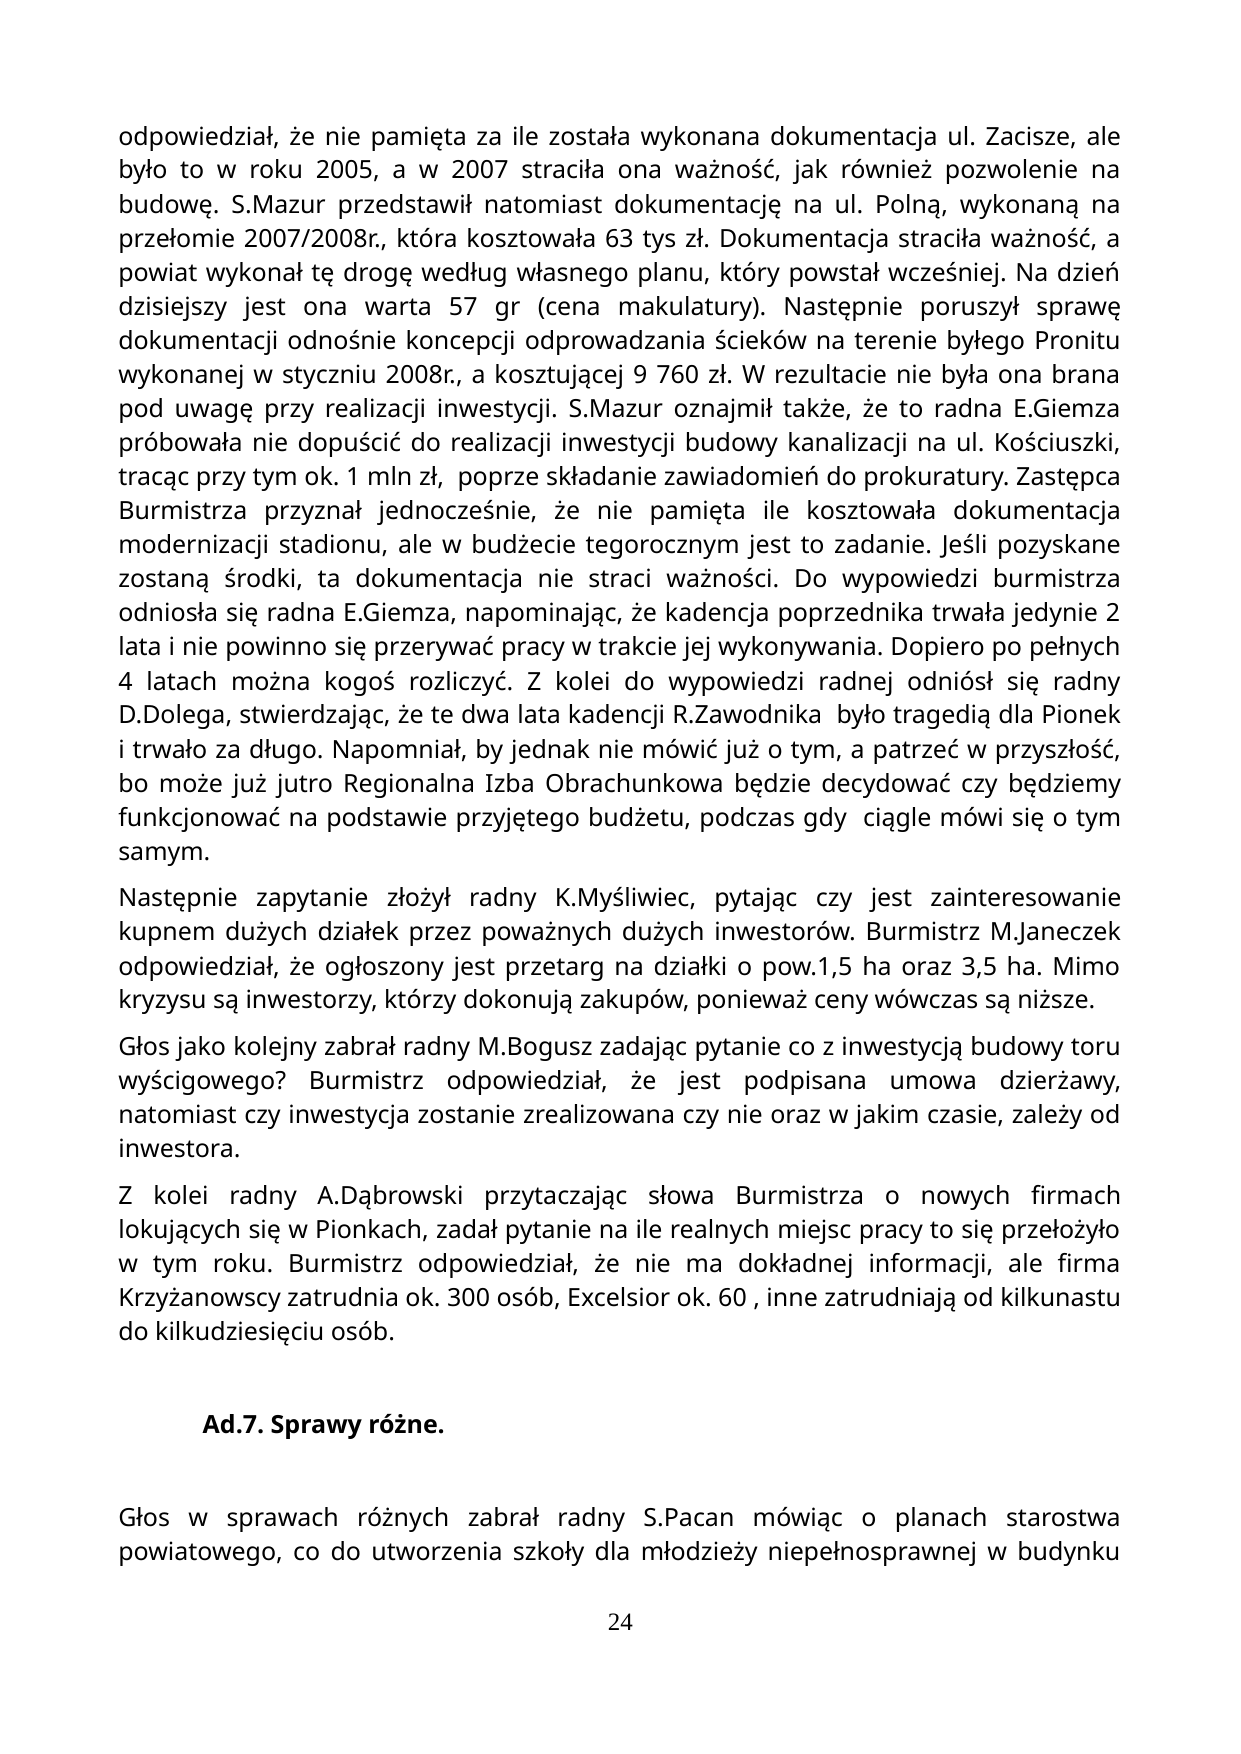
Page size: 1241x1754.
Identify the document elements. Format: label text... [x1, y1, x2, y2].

text odpowiedział, że nie pamięta za ile została wykonana dokumentacja ul. Zacisze, ale było to w roku 2005, a w 2007 straciła ona ważność, jak również pozwolenie na budowę. S.Mazur przedstawił natomiast dokumentację na ul. Polną, wykonaną na przełomie 2007/2008r., która kosztowała 63 tys zł. Dokumentacja straciła ważność, a powiat wykonał tę drogę według własnego planu, który powstał wcześniej. Na dzień dzisiejszy jest ona warta 57 gr (cena makulatury). Następnie poruszył sprawę dokumentacji odnośnie koncepcji odprowadzania ścieków na terenie byłego Pronitu wykonanej w styczniu 2008r., a kosztującej 9 760 zł. W rezultacie nie była ona brana pod uwagę przy realizacji inwestycji. S.Mazur oznajmił także, że to radna E.Giemza próbowała nie dopuścić do realizacji inwestycji budowy kanalizacji na ul. Kościuszki, tracąc przy tym ok. 1 mln zł, poprze składanie zawiadomień do prokuratury. Zastępca Burmistrza przyznał jednocześnie, że nie pamięta ile kosztowała dokumentacja modernizacji stadionu, ale w budżecie tegorocznym jest to zadanie. Jeśli pozyskane zostaną środki, ta dokumentacja nie straci ważności. Do wypowiedzi burmistrza odniosła się radna E.Giemza, napominając, że kadencja poprzednika trwała jedynie 2 lata i nie powinno się przerywać pracy w trakcie jej wykonywania. Dopiero po pełnych 4 latach można kogoś rozliczyć. Z kolei do wypowiedzi radnej odniósł się radny D.Dolega, stwierdzając, że te dwa lata kadencji R.Zawodnika było tragedią dla Pionek i trwało za długo. Napomniał, by jednak nie mówić już o tym, a patrzeć w przyszłość, bo może już jutro Regionalna Izba Obrachunkowa będzie decydować czy będziemy funkcjonować na podstawie przyjętego budżetu, podczas gdy ciągle mówi się o tym samym. [118, 118, 1122, 867]
text Głos w sprawach różnych zabrał radny S.Pacan mówiąc o planach starostwa powiatowego, co do utworzenia szkoły dla młodzieży niepełnosprawnej w budynku [118, 1500, 1122, 1568]
text Z kolei radny A.Dąbrowski przytaczając słowa Burmistrza o nowych firmach lokujących się w Pionkach, zadał pytanie na ile realnych miejsc pracy to się przełożyło w tym roku. Burmistrz odpowiedział, że nie ma dokładnej informacji, ale firma Krzyżanowscy zatrudnia ok. 300 osób, Excelsior ok. 60 , inne zatrudniają od kilkunastu do kilkudziesięciu osób. [118, 1177, 1122, 1348]
text Następnie zapytanie złożył radny K.Myśliwiec, pytając czy jest zainteresowanie kupnem dużych działek przez poważnych dużych inwestorów. Burmistrz M.Janeczek odpowiedział, że ogłoszony jest przetarg na działki o pow.1,5 ha oraz 3,5 ha. Mimo kryzysu są inwestorzy, którzy dokonują zakupów, ponieważ ceny wówczas są niższe. [118, 880, 1122, 1016]
text Ad.7. Sprawy różne. [118, 1407, 1122, 1441]
text Głos jako kolejny zabrał radny M.Bogusz zadając pytanie co z inwestycją budowy toru wyścigowego? Burmistrz odpowiedział, że jest podpisana umowa dzierżawy, natomiast czy inwestycja zostanie zrealizowana czy nie oraz w jakim czasie, zależy od inwestora. [118, 1029, 1122, 1165]
